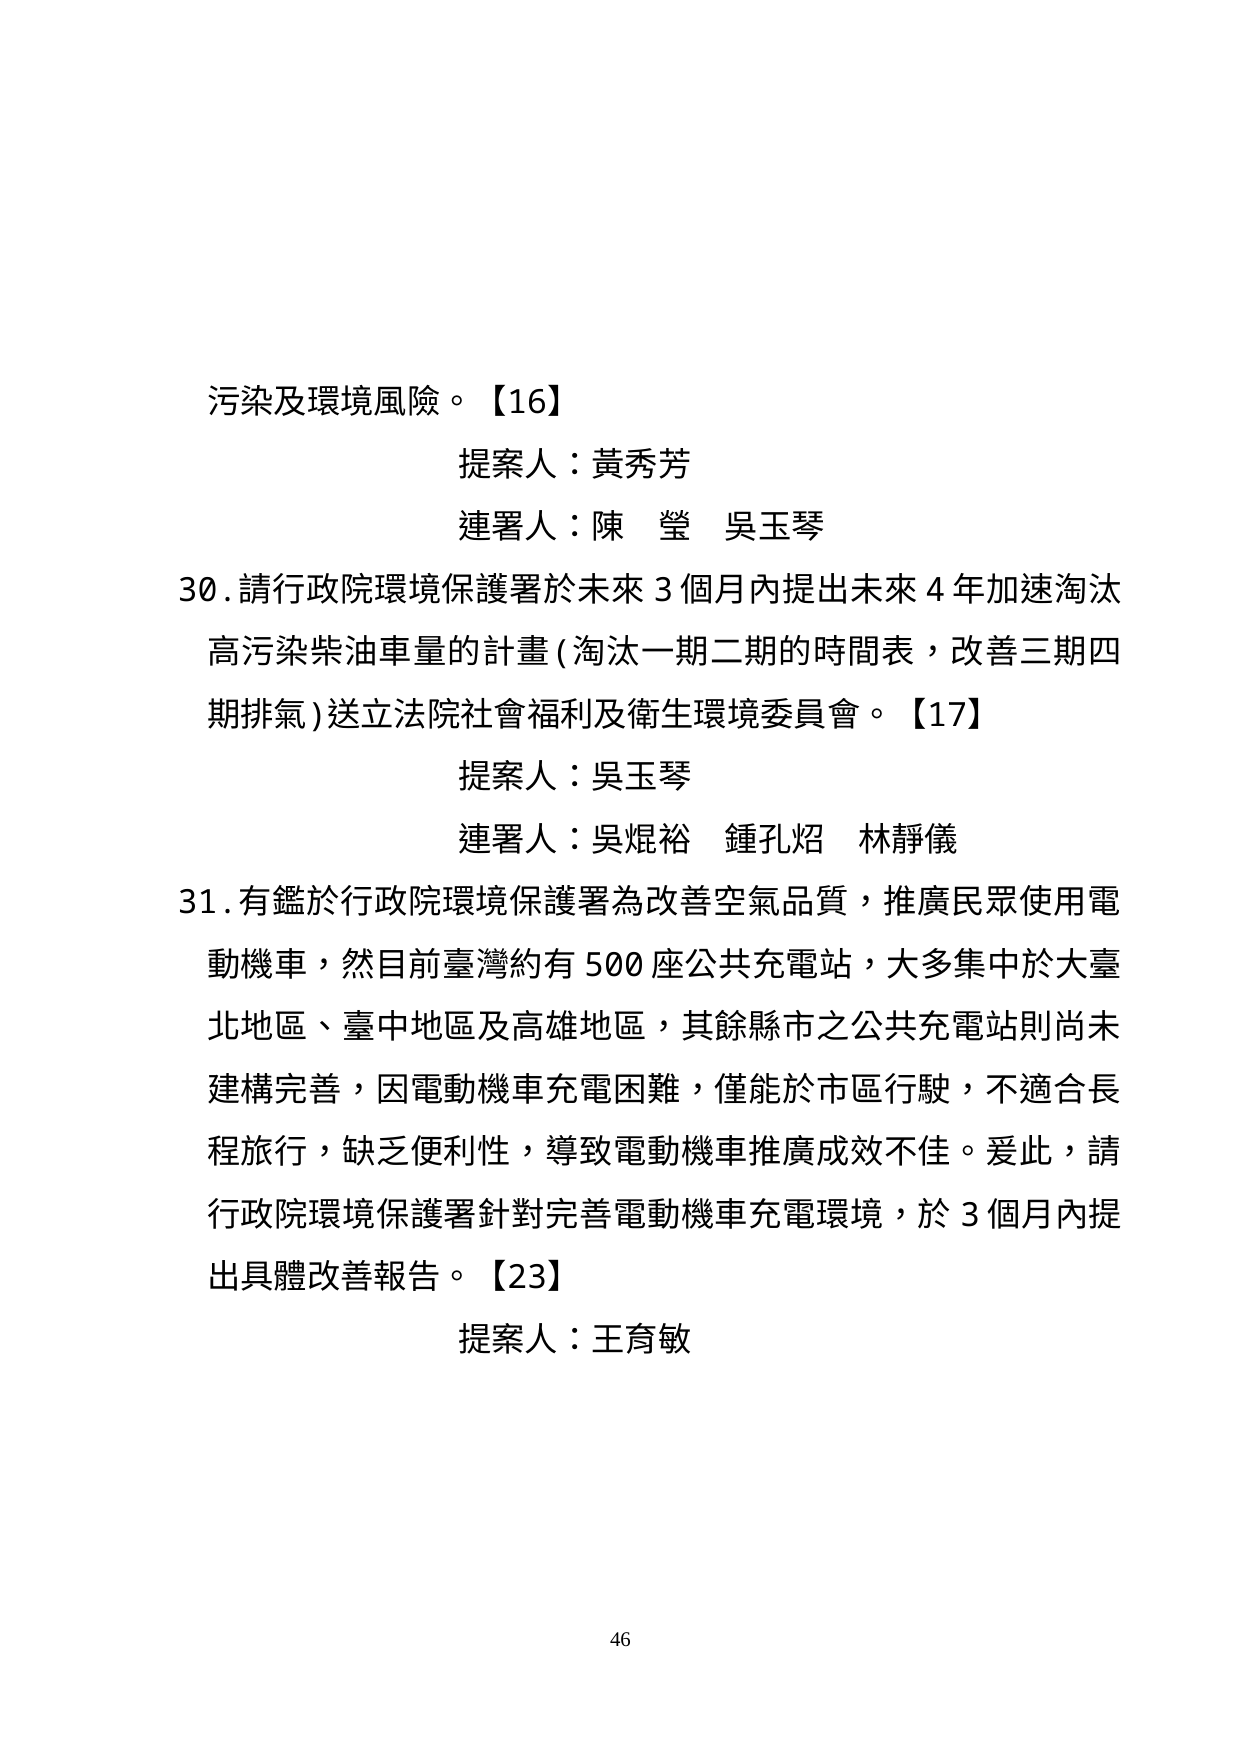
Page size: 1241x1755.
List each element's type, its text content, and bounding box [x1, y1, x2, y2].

text 污染及環境風險。【16】 [177, 358, 1122, 420]
text 30.請行政院環境保護署於未來3個月內提出未來4年加速淘汰高污染柴油車量的計畫(淘汰一期二期的時間表，改善三期四期排氣)送立法院社會福利及衛生環境委員會。【17】 [177, 545, 1122, 733]
text 連署人：陳 瑩 吳玉琴 [118, 483, 1122, 545]
text 提案人：黃秀芳 [118, 420, 1122, 483]
text 提案人：吳玉琴 [118, 733, 1122, 795]
text 31.有鑑於行政院環境保護署為改善空氣品質，推廣民眾使用電動機車，然目前臺灣約有500座公共充電站，大多集中於大臺北地區、臺中地區及高雄地區，其餘縣市之公共充電站則尚未建構完善，因電動機車充電困難，僅能於市區行駛，不適合長程旅行，缺乏便利性，導致電動機車推廣成效不佳。爰此，請行政院環境保護署針對完善電動機車充電環境，於3個月內提出具體改善報告。【23】 [177, 858, 1122, 1295]
text 提案人：王育敏 [118, 1295, 1122, 1358]
text 連署人：吳焜裕 鍾孔炤 林靜儀 [118, 795, 1122, 858]
